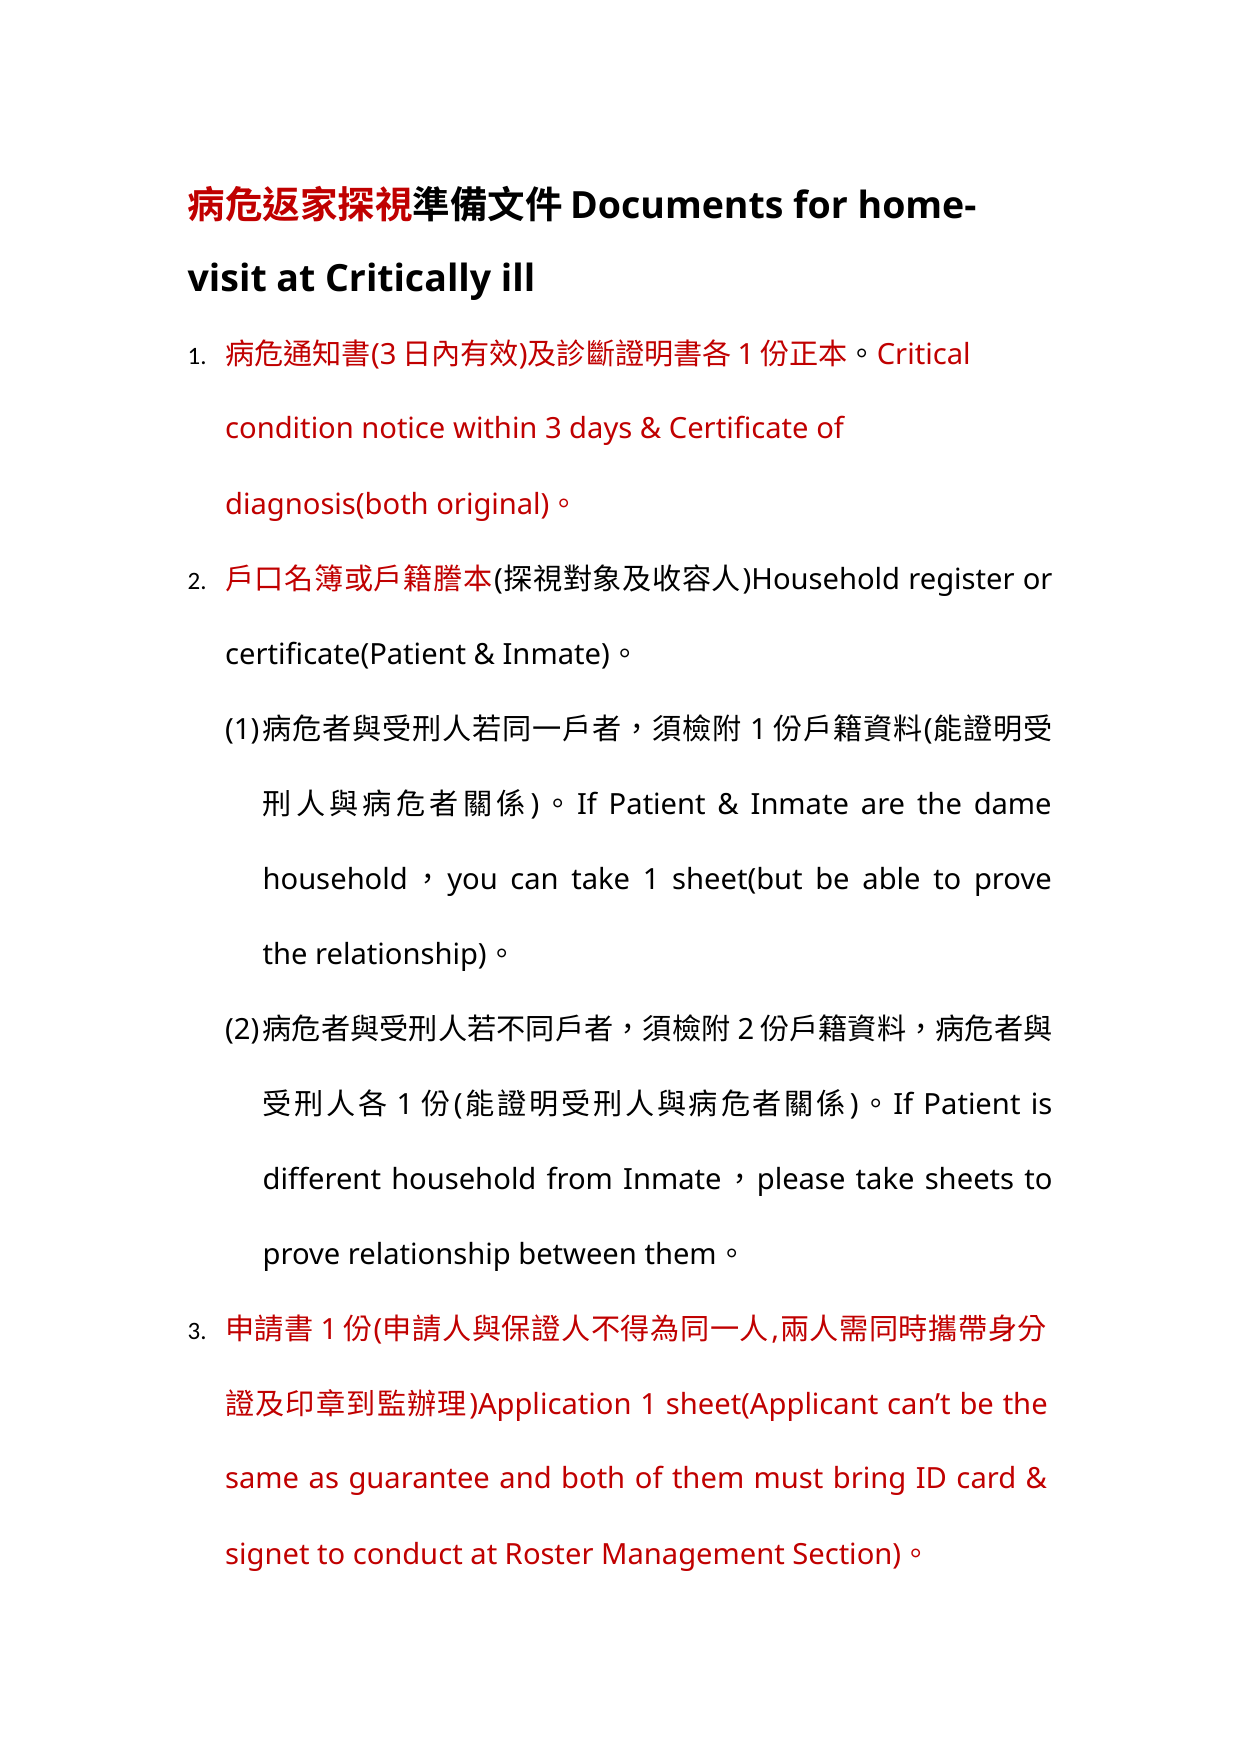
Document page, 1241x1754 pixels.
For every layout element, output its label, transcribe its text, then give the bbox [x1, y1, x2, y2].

list 戶口名簿或戶籍謄本(探視對象及收容人)Household register or certificate(Patient & Inmate)。 [187, 539, 1053, 689]
list 病危通知書(3日內有效)及診斷證明書各1份正本。Critical condition notice within 3 days & Certificate of diagnosis(both original)。 [187, 314, 1053, 539]
list 病危者與受刑人若同一戶者，須檢附1份戶籍資料(能證明受刑人與病危者關係)。If Patient & Inmate are the dame household，you can take 1 sheet(but be able to prove the relationship)。 [225, 689, 1053, 989]
list 申請書1份(申請人與保證人不得為同一人,兩人需同時攜帶身分證及印章到監辦理)Application 1 sheet(Applicant can’t be the same as guarantee and both of them must bring ID card & signet to conduct at Roster Management Section)。 [187, 1289, 1048, 1589]
list 病危者與受刑人若不同戶者，須檢附2份戶籍資料，病危者與受刑人各1份(能證明受刑人與病危者關係)。If Patient is different household from Inmate，please take sheets to prove relationship between them。 [225, 989, 1053, 1289]
text 病危返家探視準備文件Documents for home-visit at Critically ill [187, 164, 1053, 314]
